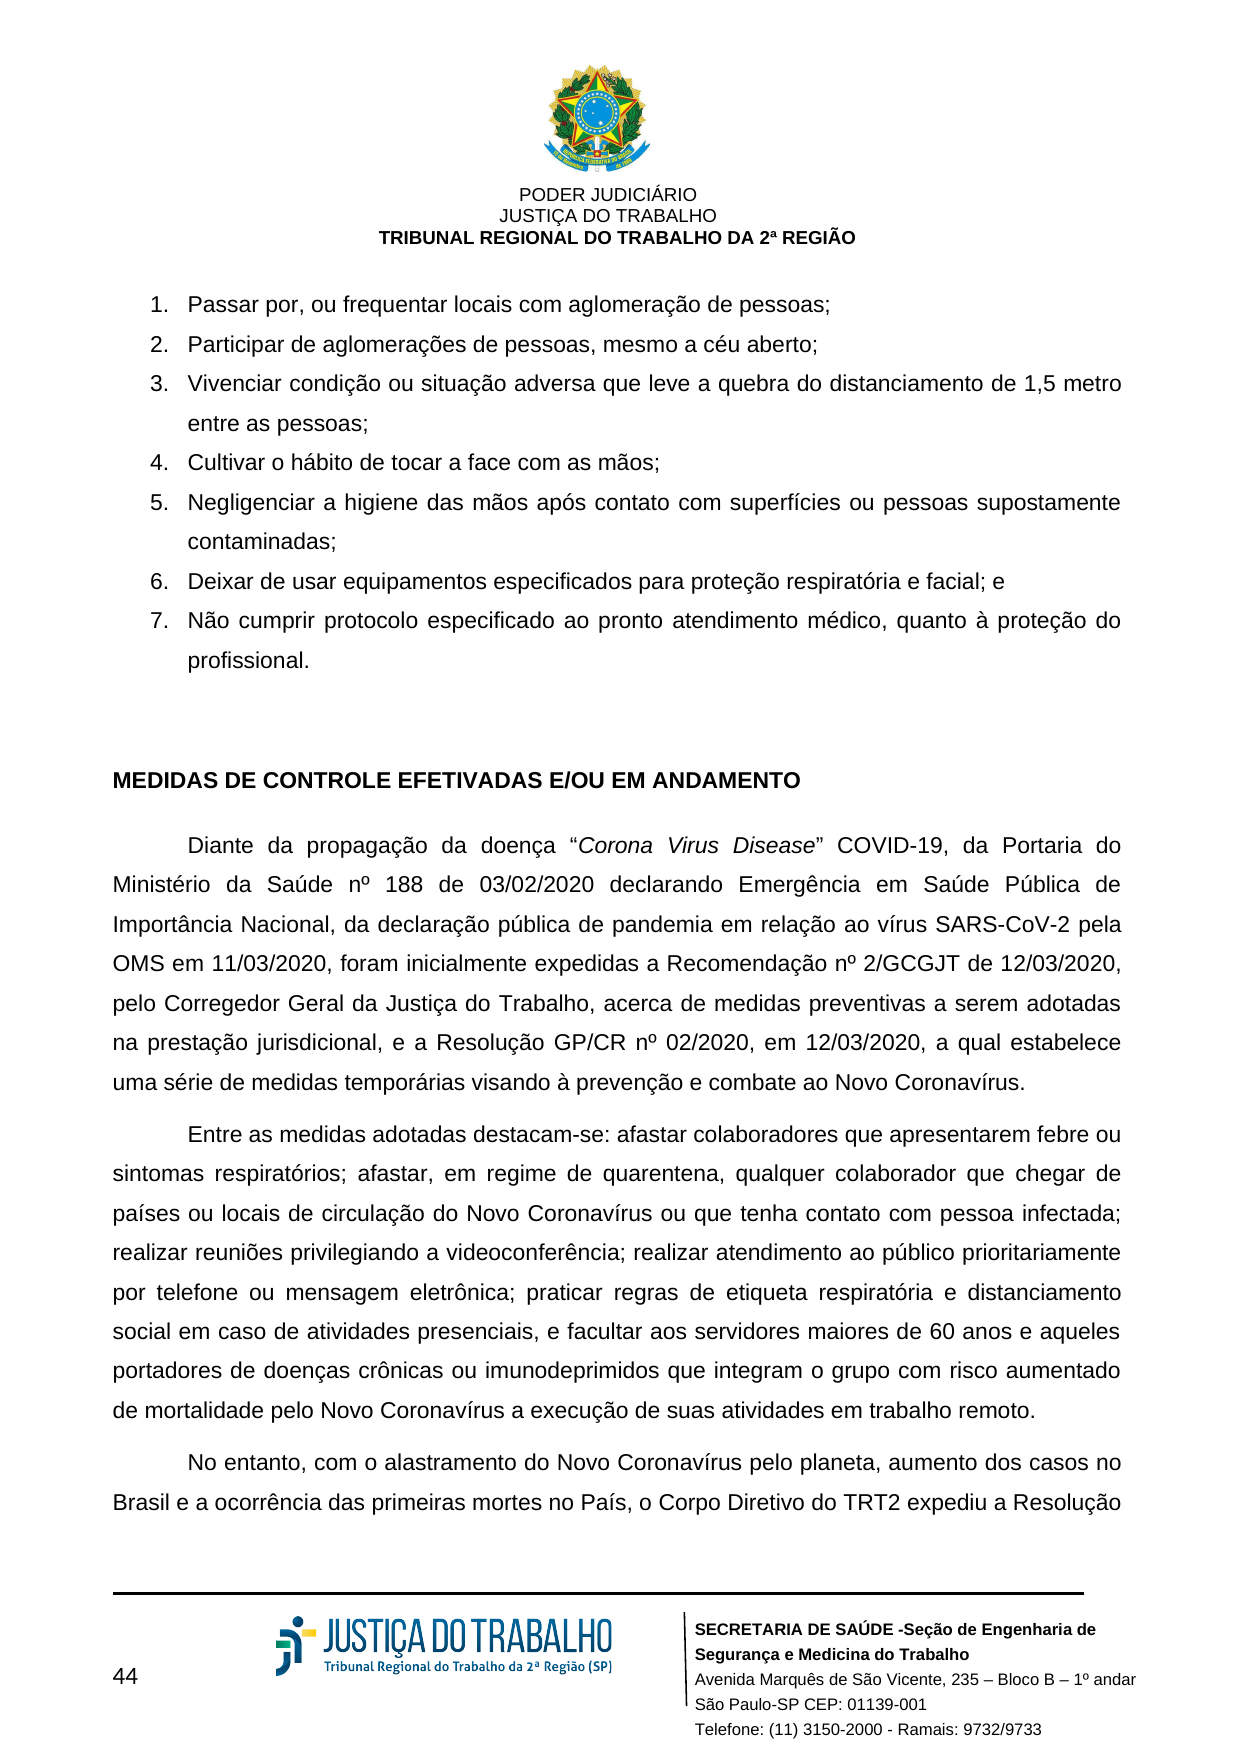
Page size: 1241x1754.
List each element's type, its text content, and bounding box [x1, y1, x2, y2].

list Vivenciar condição ou situação adversa que leve a quebra do distanciamento de 1,5 metro entre as pessoas; [150, 370, 1122, 436]
list Não cumprir protocolo especificado ao pronto atendimento médico, quanto à proteção do profissional. [150, 607, 1122, 673]
list Cultivar o hábito de tocar a face com as mãos; [150, 449, 1122, 476]
list Participar de aglomerações de pessoas, mesmo a céu aberto; [150, 331, 1122, 357]
text Diante da propagação da doença “Corona Virus Disease” COVID-19, da Portaria do Ministério da Saúde nº 188 de 03/02/2020 declarando Emergência em Saúde Pública de Importância Nacional, da declaração pública de pandemia em relação ao vírus SARS-CoV-2 pela OMS em 11/03/2020, foram inicialmente expedidas a Recomendação nº 2/GCGJT de 12/03/2020, pelo Corregedor Geral da Justiça do Trabalho, acerca de medidas preventivas a serem adotadas na prestação jurisdicional, e a Resolução GP/CR nº 02/2020, em 12/03/2020, a qual estabelece uma série de medidas temporárias visando à prevenção e combate ao Novo Coronavírus. [112, 832, 1122, 1095]
list Passar por, ou frequentar locais com aglomeração de pessoas; [150, 291, 1122, 318]
picture [543, 65, 650, 172]
text MEDIDAS DE CONTROLE EFETIVADAS E/OU EM ANDAMENTO [112, 767, 1122, 794]
text Entre as medidas adotadas destacam-se: afastar colaboradores que apresentarem febre ou sintomas respiratórios; afastar, em regime de quarentena, qualquer colaborador que chegar de países ou locais de circulação do Novo Coronavírus ou que tenha contato com pessoa infectada; realizar reuniões privilegiando a videoconferência; realizar atendimento ao público prioritariamente por telefone ou mensagem eletrônica; praticar regras de etiqueta respiratória e distanciamento social em caso de atividades presenciais, e facultar aos servidores maiores de 60 anos e aqueles portadores de doenças crônicas ou imunodeprimidos que integram o grupo com risco aumentado de mortalidade pelo Novo Coronavírus a execução de suas atividades em trabalho remoto. [112, 1121, 1122, 1423]
list Negligenciar a higiene das mãos após contato com superfícies ou pessoas supostamente contaminadas; [150, 489, 1122, 554]
list Deixar de usar equipamentos especificados para proteção respiratória e facial; e [150, 568, 1122, 594]
picture [276, 1616, 612, 1676]
text No entanto, com o alastramento do Novo Coronavírus pelo planeta, aumento dos casos no Brasil e a ocorrência das primeiras mortes no País, o Corpo Diretivo do TRT2 expediu a Resolução [112, 1449, 1122, 1515]
